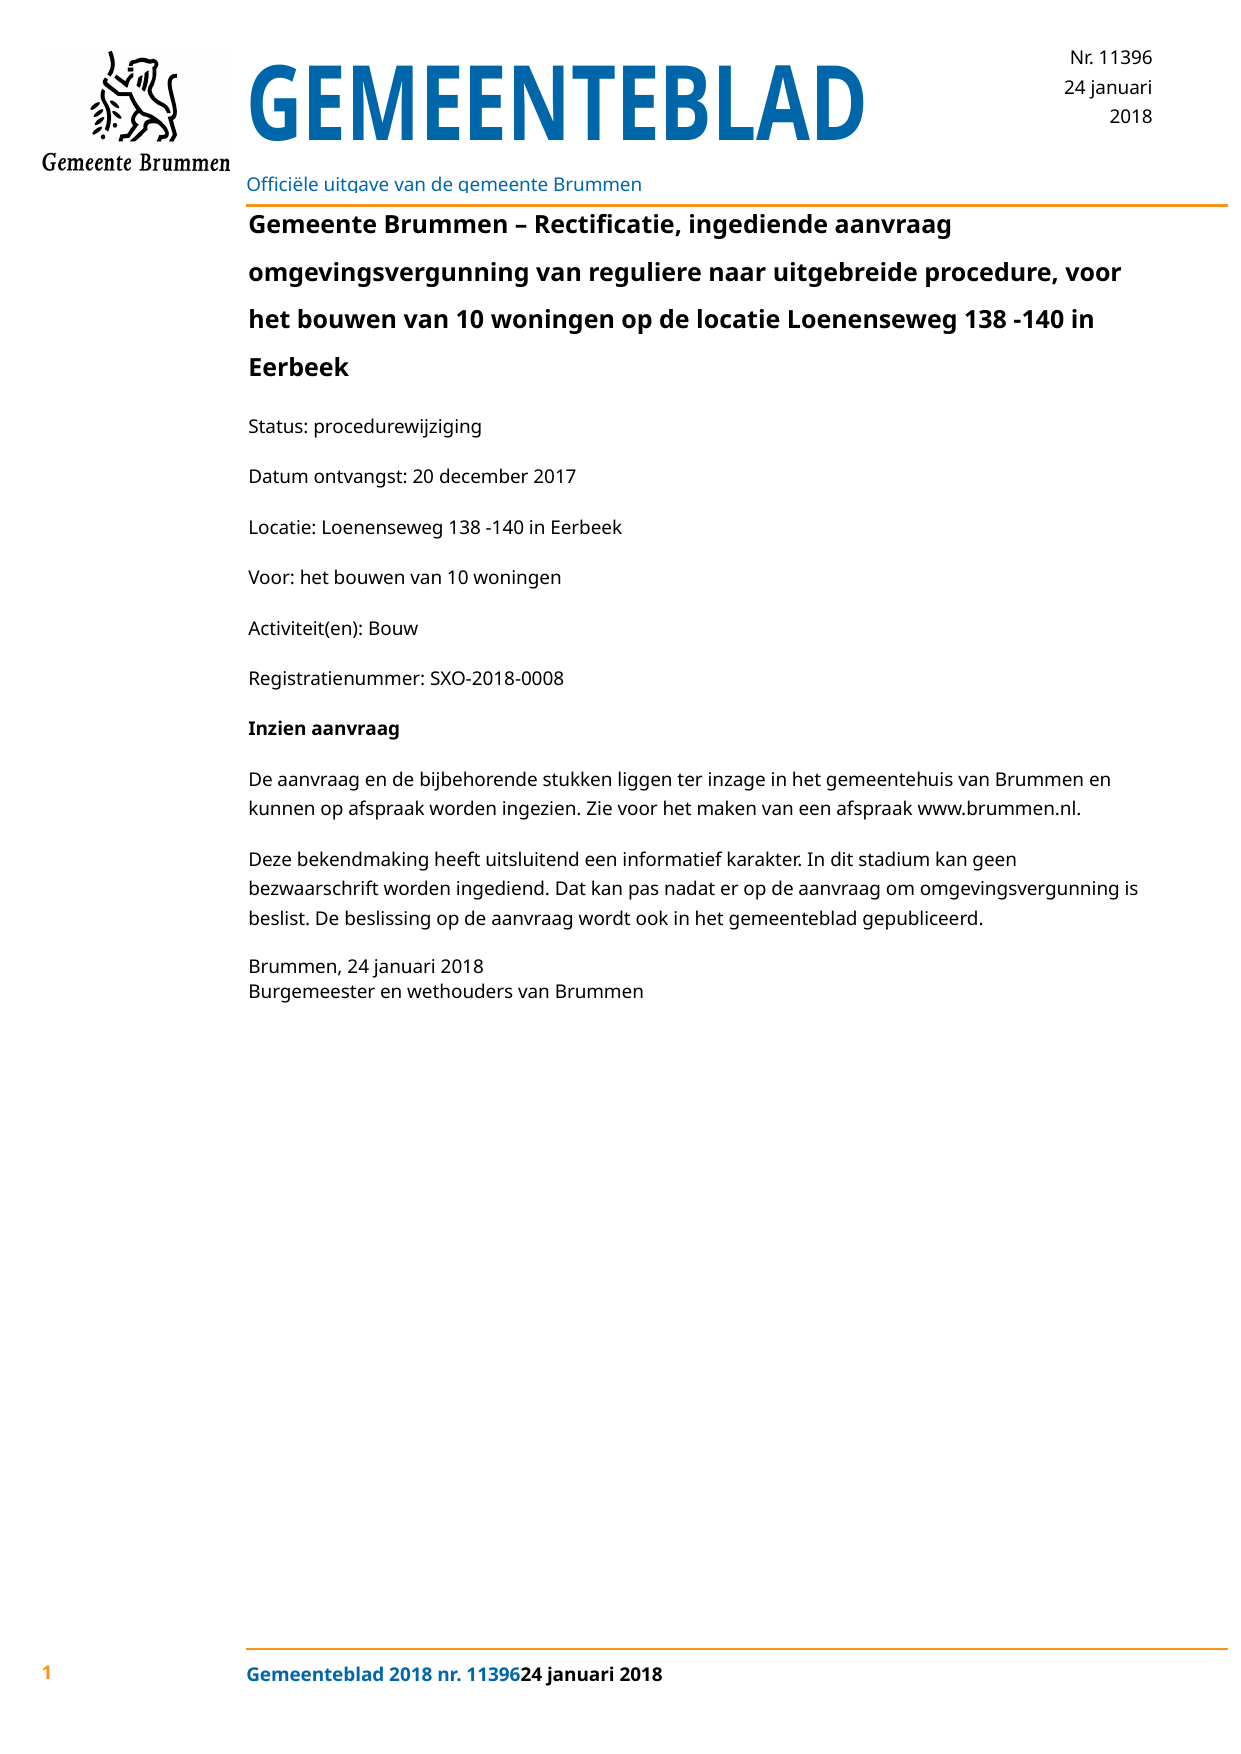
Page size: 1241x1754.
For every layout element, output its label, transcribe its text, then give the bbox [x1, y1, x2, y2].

text Voor: het bouwen van 10 woningen [248, 564, 1152, 590]
text Brummen, 24 januari 2018 [248, 953, 1152, 979]
text Burgemeester en wethouders van Brummen [248, 979, 1152, 1004]
text Locatie: Loenenseweg 138 -140 in Eerbeek [248, 514, 1152, 540]
text Inzien aanvraag [248, 716, 1152, 741]
text Deze bekendmaking heeft uitsluitend een informatief karakter. In dit stadium kan geen bezwaarschrift worden ingediend. Dat kan pas nadat er op de aanvraag om omgevingsvergunning is beslist. De beslissing op de aanvraag wordt ook in het gemeenteblad gepubliceerd. [248, 846, 1152, 931]
text Status: procedurewijziging [248, 413, 1152, 439]
picture [41, 47, 231, 172]
text Registratienummer: SXO-2018-0008 [248, 665, 1152, 691]
text Activiteit(en): Bouw [248, 615, 1152, 641]
text Datum ontvangst: 20 december 2017 [248, 463, 1152, 489]
text Gemeente Brummen – Rectificatie, ingediende aanvraag omgevingsvergunning van reguliere naar uitgebreide procedure, voor het bouwen van 10 woningen op de locatie Loenenseweg 138 -140 in Eerbeek [248, 207, 1152, 384]
text De aanvraag en de bijbehorende stukken liggen ter inzage in het gemeentehuis van Brummen en kunnen op afspraak worden ingezien. Zie voor het maken van een afspraak www.brummen.nl. [248, 766, 1152, 821]
